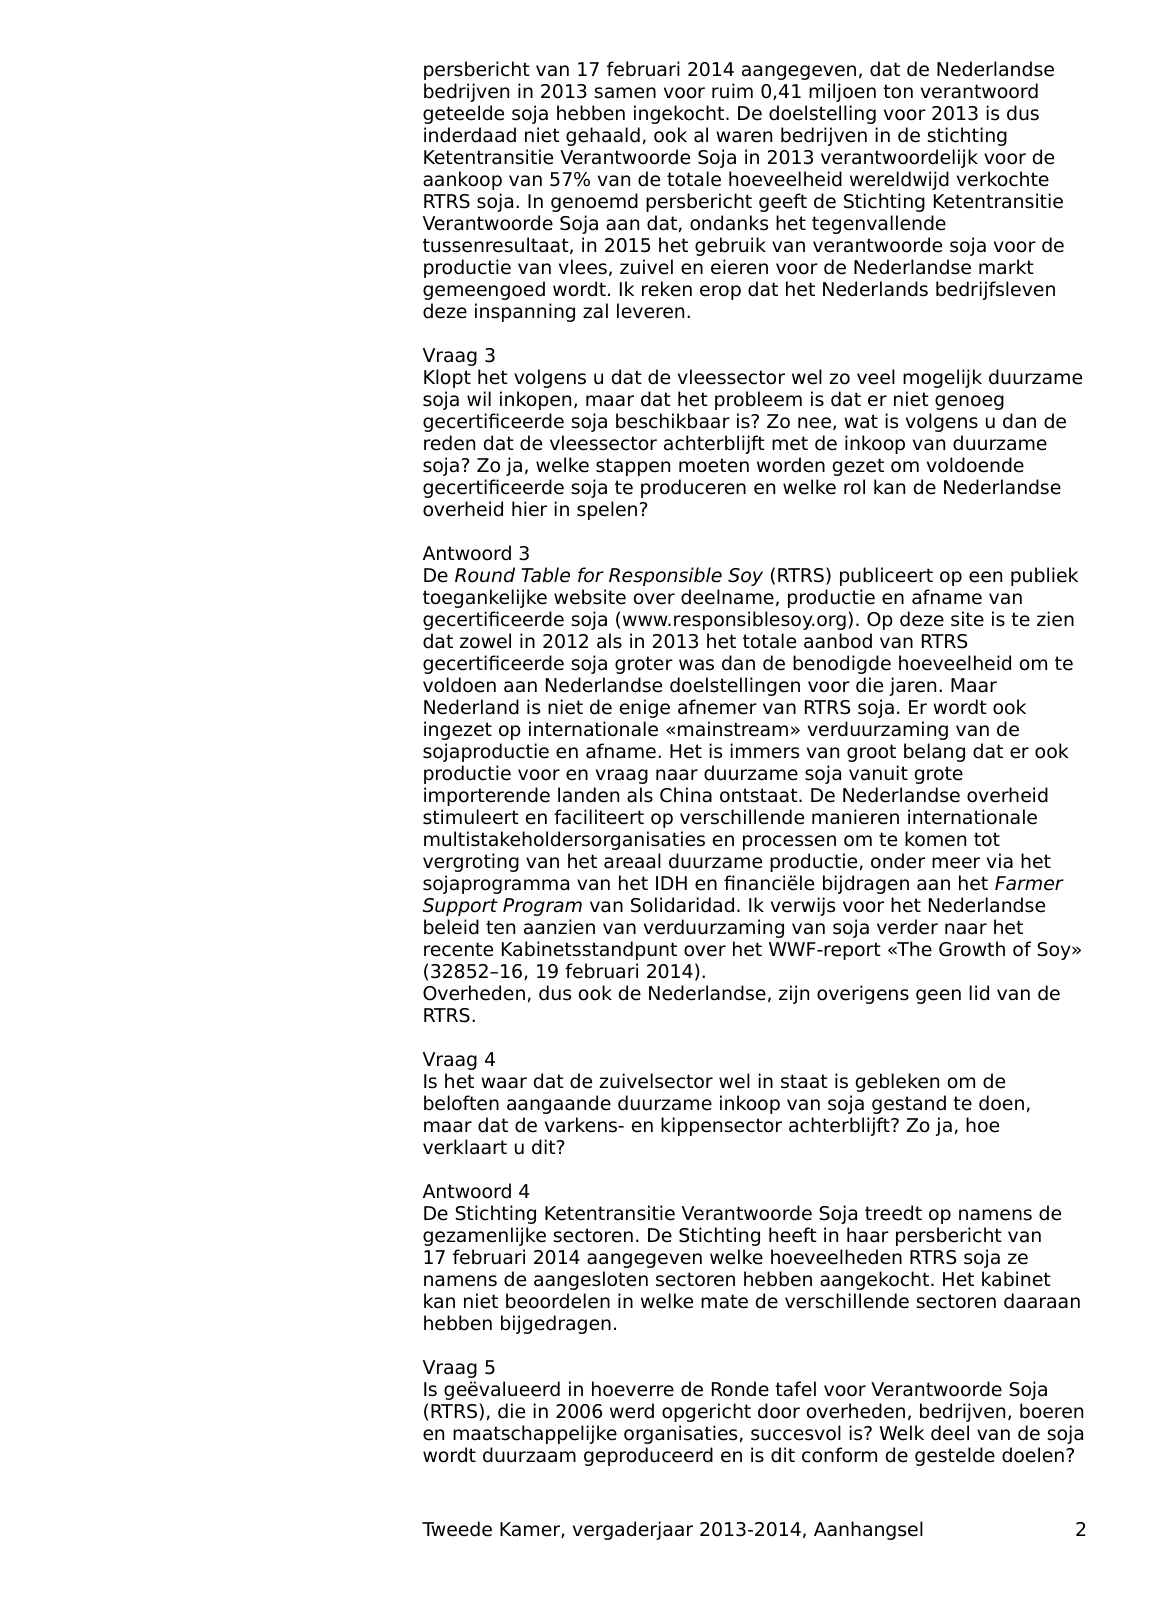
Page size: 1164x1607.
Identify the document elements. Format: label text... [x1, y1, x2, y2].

text Antwoord 3 [422, 543, 1087, 565]
text Vraag 3 [422, 345, 1087, 367]
text Vraag 4 [422, 1049, 1087, 1071]
text Klopt het volgens u dat de vleessector wel zo veel mogelijk duurzame soja wil inkopen, maar dat het probleem is dat er niet genoeg gecertificeerde soja beschikbaar is? Zo nee, wat is volgens u dan de reden dat de vleessector achterblijft met de inkoop van duurzame soja? Zo ja, welke stappen moeten worden gezet om voldoende gecertificeerde soja te produceren en welke rol kan de Nederlandse overheid hier in spelen? [422, 367, 1087, 521]
text Overheden, dus ook de Nederlandse, zijn overigens geen lid van de RTRS. [422, 983, 1087, 1027]
text Vraag 5 [422, 1357, 1087, 1379]
text Is het waar dat de zuivelsector wel in staat is gebleken om de beloften aangaande duurzame inkoop van soja gestand te doen, maar dat de varkens- en kippensector achterblijft? Zo ja, hoe verklaart u dit? [422, 1071, 1087, 1159]
text persbericht van 17 februari 2014 aangegeven, dat de Nederlandse bedrijven in 2013 samen voor ruim 0,41 miljoen ton verantwoord geteelde soja hebben ingekocht. De doelstelling voor 2013 is dus inderdaad niet gehaald, ook al waren bedrijven in de stichting Ketentransitie Verantwoorde Soja in 2013 verantwoordelijk voor de aankoop van 57% van de totale hoeveelheid wereldwijd verkochte RTRS soja. In genoemd persbericht geeft de Stichting Ketentransitie Verantwoorde Soja aan dat, ondanks het tegenvallende tussenresultaat, in 2015 het gebruik van verantwoorde soja voor de productie van vlees, zuivel en eieren voor de Nederlandse markt gemeengoed wordt. Ik reken erop dat het Nederlands bedrijfsleven deze inspanning zal leveren. [422, 59, 1087, 323]
text De Round Table for Responsible Soy (RTRS) publiceert op een publiek toegankelijke website over deelname, productie en afname van gecertificeerde soja (www.responsiblesoy.org). Op deze site is te zien dat zowel in 2012 als in 2013 het totale aanbod van RTRS gecertificeerde soja groter was dan de benodigde hoeveelheid om te voldoen aan Nederlandse doelstellingen voor die jaren. Maar Nederland is niet de enige afnemer van RTRS soja. Er wordt ook ingezet op internationale «mainstream» verduurzaming van de sojaproductie en afname. Het is immers van groot belang dat er ook productie voor en vraag naar duurzame soja vanuit grote importerende landen als China ontstaat. De Nederlandse overheid stimuleert en faciliteert op verschillende manieren internationale multistakeholdersorganisaties en processen om te komen tot vergroting van het areaal duurzame productie, onder meer via het sojaprogramma van het IDH en financiële bijdragen aan het Farmer Support Program van Solidaridad. Ik verwijs voor het Nederlandse beleid ten aanzien van verduurzaming van soja verder naar het recente Kabinetsstandpunt over het WWF-report «The Growth of Soy» (32852–16, 19 februari 2014). [422, 565, 1087, 983]
text Antwoord 4 [422, 1181, 1087, 1203]
text De Stichting Ketentransitie Verantwoorde Soja treedt op namens de gezamenlijke sectoren. De Stichting heeft in haar persbericht van 17 februari 2014 aangegeven welke hoeveelheden RTRS soja ze namens de aangesloten sectoren hebben aangekocht. Het kabinet kan niet beoordelen in welke mate de verschillende sectoren daaraan hebben bijgedragen. [422, 1203, 1087, 1335]
text Is geëvalueerd in hoeverre de Ronde tafel voor Verantwoorde Soja (RTRS), die in 2006 werd opgericht door overheden, bedrijven, boeren en maatschappelijke organisaties, succesvol is? Welk deel van de soja wordt duurzaam geproduceerd en is dit conform de gestelde doelen? [422, 1379, 1087, 1467]
